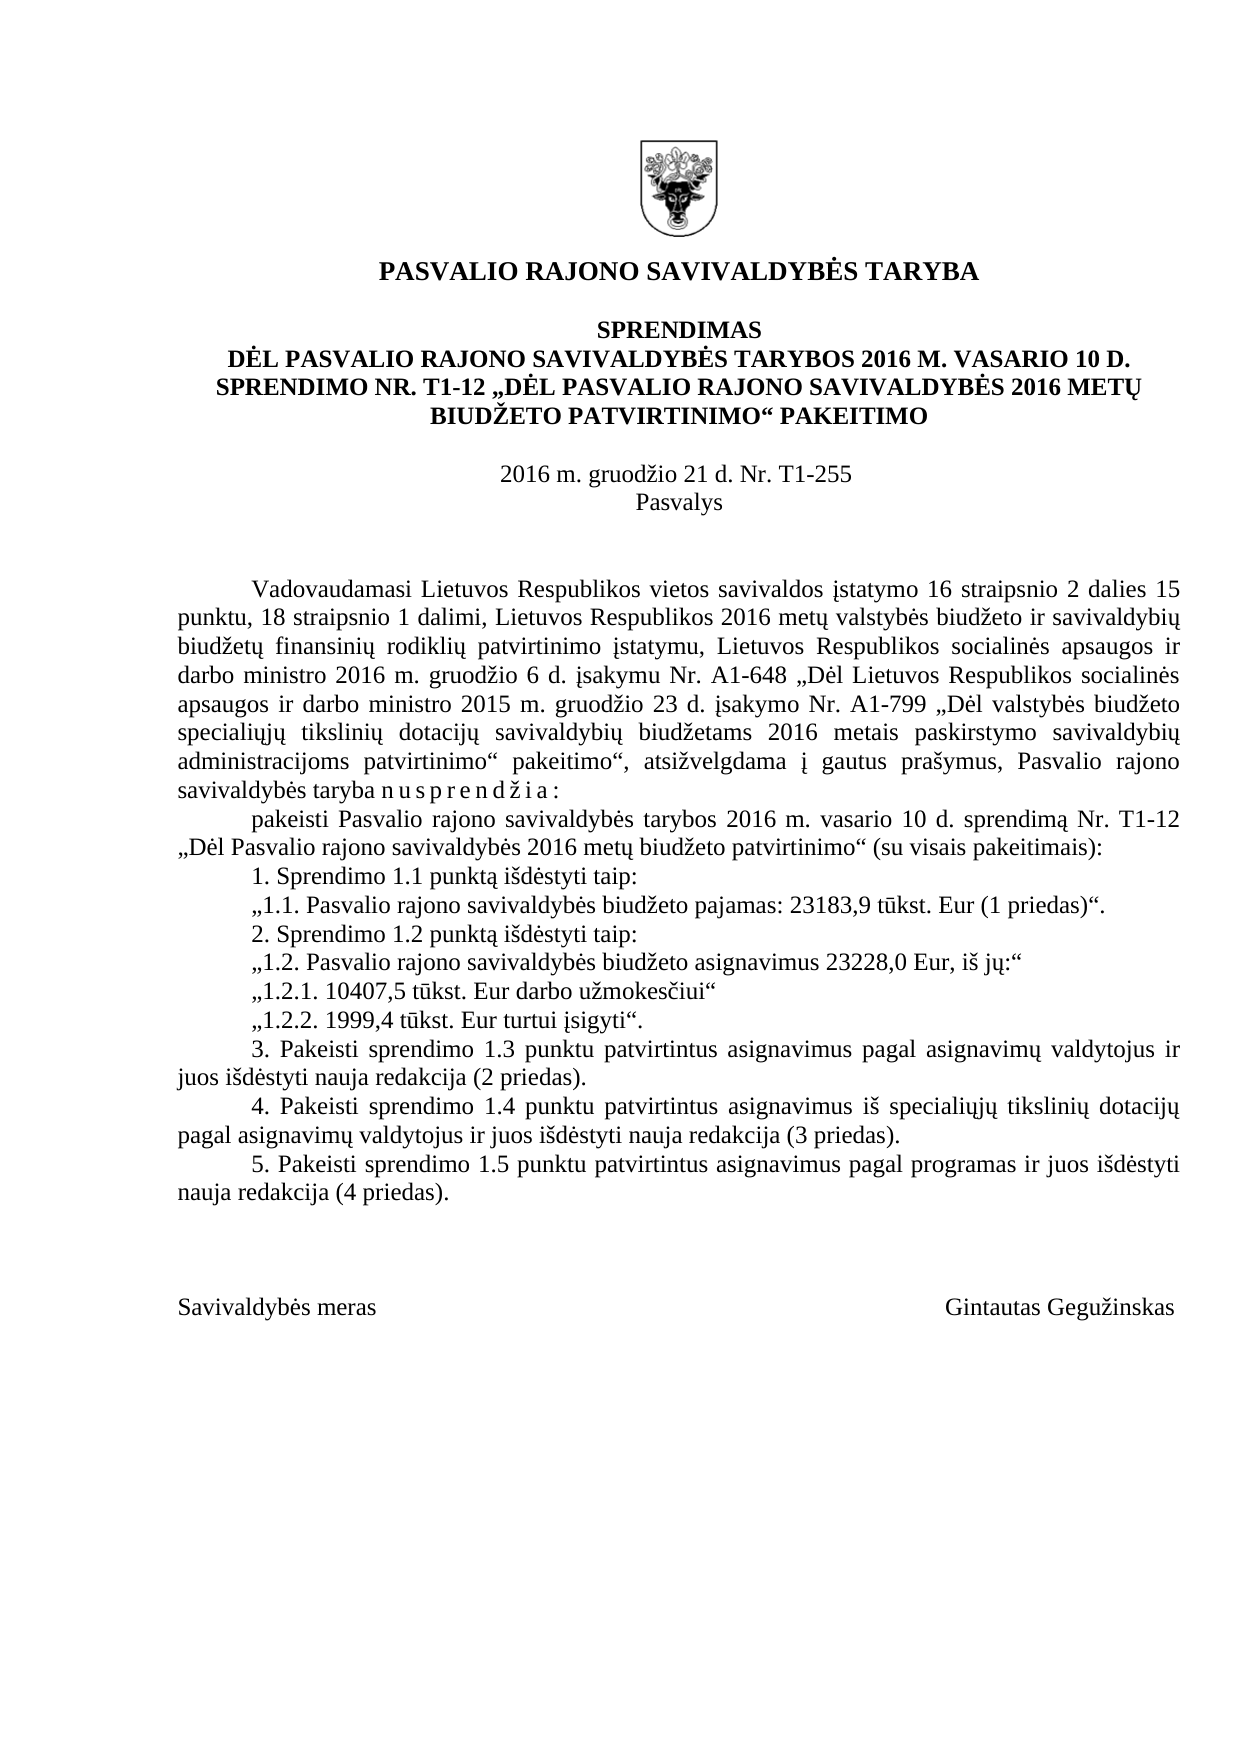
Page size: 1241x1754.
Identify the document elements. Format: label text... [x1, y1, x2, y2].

text DĖL PASVALIO RAJONO SAVIVALDYBĖS TARYBOS 2016 M. VASARIO 10 D. SPRENDIMO NR. T1-12 „DĖL PASVALIO RAJONO SAVIVALDYBĖS 2016 METŲ BIUDŽETO PATVIRTINIMO“ PAKEITIMO [177, 344, 1181, 430]
text 3. Pakeisti sprendimo 1.3 punktu patvirtintus asignavimus pagal asignavimų valdytojus ir juos išdėstyti nauja redakcija (2 priedas). [177, 1034, 1181, 1091]
text Vadovaudamasi Lietuvos Respublikos vietos savivaldos įstatymo 16 straipsnio 2 dalies 15 punktu, 18 straipsnio 1 dalimi, Lietuvos Respublikos 2016 metų valstybės biudžeto ir savivaldybių biudžetų finansinių rodiklių patvirtinimo įstatymu, Lietuvos Respublikos socialinės apsaugos ir darbo ministro 2016 m. gruodžio 6 d. įsakymu Nr. A1-648 „Dėl Lietuvos Respublikos socialinės apsaugos ir darbo ministro 2015 m. gruodžio 23 d. įsakymo Nr. A1-799 „Dėl valstybės biudžeto specialiųjų tikslinių dotacijų savivaldybių biudžetams 2016 metais paskirstymo savivaldybių administracijoms patvirtinimo“ pakeitimo“, atsižvelgdama į gautus prašymus, Pasvalio rajono savivaldybės taryba nusprendžia: [177, 574, 1181, 804]
text „1.2.1. 10407,5 tūkst. Eur darbo užmokesčiui“ [177, 976, 1181, 1005]
text 5. Pakeisti sprendimo 1.5 punktu patvirtintus asignavimus pagal programas ir juos išdėstyti nauja redakcija (4 priedas). [177, 1149, 1181, 1206]
text „1.2. Pasvalio rajono savivaldybės biudžeto asignavimus 23228,0 Eur, iš jų:“ [177, 947, 1181, 976]
text „1.2.2. 1999,4 tūkst. Eur turtui įsigyti“. [177, 1005, 1181, 1034]
text Pasvalio rajono savivaldybės taryba [177, 255, 1181, 286]
text pakeisti Pasvalio rajono savivaldybės tarybos 2016 m. vasario 10 d. sprendimą Nr. T1-12 „Dėl Pasvalio rajono savivaldybės 2016 metų biudžeto patvirtinimo“ (su visais pakeitimais): [177, 804, 1181, 861]
text 4. Pakeisti sprendimo 1.4 punktu patvirtintus asignavimus iš specialiųjų tikslinių dotacijų pagal asignavimų valdytojus ir juos išdėstyti nauja redakcija (3 priedas). [177, 1091, 1181, 1149]
text Pasvalys [177, 487, 1181, 516]
text Sprendimas [177, 315, 1181, 344]
text 1. Sprendimo 1.1 punktą išdėstyti taip: [177, 861, 1181, 890]
text „1.1. Pasvalio rajono savivaldybės biudžeto pajamas: 23183,9 tūkst. Eur (1 priedas)“. [177, 890, 1181, 919]
text Savivaldybės meras Gintautas Gegužinskas [177, 1292, 1181, 1321]
text 2. Sprendimo 1.2 punktą išdėstyti taip: [177, 919, 1181, 947]
text 2016 m. gruodžio 21 d. Nr. T1-255 [177, 459, 1181, 487]
